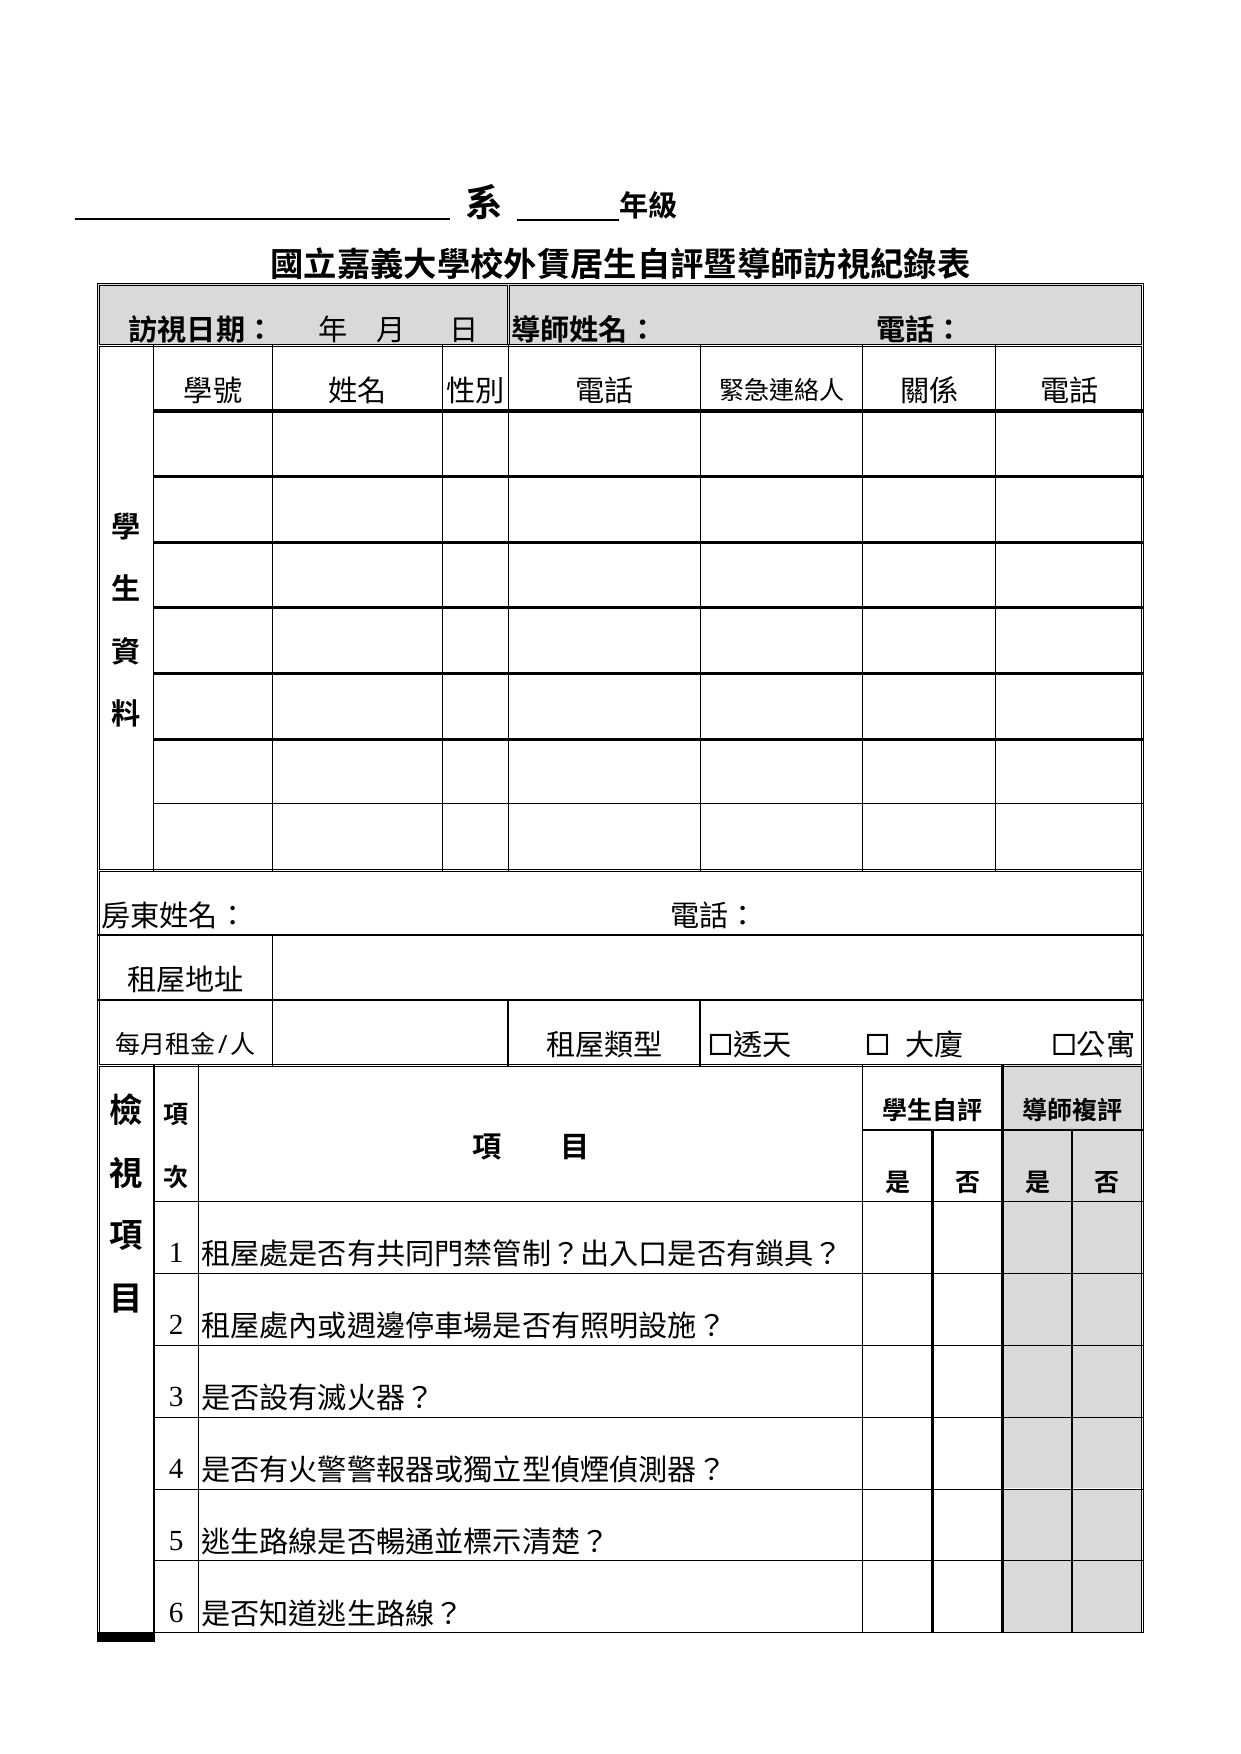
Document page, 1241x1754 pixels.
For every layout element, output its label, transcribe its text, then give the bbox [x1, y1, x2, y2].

table_cell [1073, 1490, 1141, 1560]
table_cell [273, 675, 442, 737]
table_cell [509, 478, 700, 541]
table_cell 逃生路線是否暢通並標示清楚？ [199, 1490, 862, 1560]
table_cell [863, 1561, 931, 1632]
table_cell 檢 視 項目 [100, 1067, 153, 1632]
table_cell 每月租金/人 [100, 1001, 272, 1063]
table_cell [443, 741, 508, 803]
table_cell [701, 478, 862, 541]
table_cell [154, 741, 272, 803]
table_cell [863, 1418, 931, 1488]
text 系 年級 [75, 158, 1165, 221]
table_cell 是否有火警警報器或獨立型偵煙偵測器？ [199, 1418, 862, 1488]
table_cell [996, 413, 1141, 475]
table_cell [996, 804, 1141, 869]
table_cell 姓名 [273, 347, 442, 409]
table_cell 是否知道逃生路線？ [199, 1561, 862, 1632]
table_cell 否 [1073, 1131, 1141, 1201]
table_cell [443, 478, 508, 541]
table_cell [701, 804, 862, 869]
table_cell [934, 1561, 1001, 1632]
table_cell [701, 609, 862, 672]
table_cell [934, 1346, 1001, 1417]
table_cell [154, 675, 272, 737]
table_cell [273, 804, 442, 869]
table_cell [509, 413, 700, 475]
table_cell [273, 413, 442, 475]
table_cell 關係 [863, 347, 995, 409]
table_cell 是 [1004, 1131, 1071, 1201]
table_cell [934, 1202, 1001, 1273]
table_cell 學生自評 [863, 1067, 1001, 1129]
table_cell 透天  大廈 公寓 [701, 1001, 1141, 1063]
table_cell 性別 [443, 347, 508, 409]
table_cell [1073, 1346, 1141, 1417]
table_cell [443, 804, 508, 869]
table_cell [1004, 1346, 1071, 1417]
table_cell 是否設有滅火器？ [199, 1346, 862, 1417]
table_cell [1073, 1561, 1141, 1632]
table_cell [934, 1418, 1001, 1488]
table_cell 項次 [155, 1067, 198, 1201]
table_cell [934, 1274, 1001, 1345]
table_cell [154, 413, 272, 475]
table_cell [154, 544, 272, 606]
table_cell [1073, 1418, 1141, 1488]
table_cell [273, 478, 442, 541]
table_cell 租屋處內或週邊停車場是否有照明設施？ [199, 1274, 862, 1345]
table_cell [273, 1001, 507, 1063]
table_cell [443, 609, 508, 672]
table_cell 租屋類型 [509, 1001, 699, 1063]
table_cell [1004, 1418, 1071, 1488]
table_cell [443, 544, 508, 606]
table_cell [154, 478, 272, 541]
table_header 導師姓名： 電話： [510, 286, 1141, 344]
table_cell [509, 675, 700, 737]
table_cell [863, 609, 995, 672]
table_cell [154, 609, 272, 672]
table_cell [1004, 1202, 1071, 1273]
table_cell [863, 544, 995, 606]
table_cell [863, 1202, 931, 1273]
table_cell [996, 741, 1141, 803]
table_cell [863, 478, 995, 541]
table_cell [863, 804, 995, 869]
table_cell [273, 741, 442, 803]
table_cell [701, 544, 862, 606]
table_cell 3 [155, 1346, 198, 1417]
table_cell [509, 804, 700, 869]
table_cell [443, 675, 508, 737]
table_cell [443, 413, 508, 475]
table_cell 租屋處是否有共同門禁管制？出入口是否有鎖具？ [199, 1202, 862, 1273]
table_cell [1073, 1274, 1141, 1345]
table_cell [996, 544, 1141, 606]
table_cell [863, 1274, 931, 1345]
table_cell [509, 609, 700, 672]
table_cell [701, 741, 862, 803]
table_cell [863, 413, 995, 475]
table_cell [273, 609, 442, 672]
table_cell [934, 1490, 1001, 1560]
table_cell 電話 [509, 347, 700, 409]
text 國立嘉義大學校外賃居生自評暨導師訪視紀錄表 [75, 221, 1165, 283]
table_cell [509, 544, 700, 606]
table_cell 1 [155, 1202, 198, 1273]
table_cell [996, 675, 1141, 737]
table_cell 緊急連絡人 [701, 347, 862, 409]
table_cell [154, 804, 272, 869]
table_cell [996, 609, 1141, 672]
table_cell [863, 1490, 931, 1560]
table_cell 否 [934, 1131, 1001, 1201]
table_cell 是 [863, 1131, 931, 1201]
table_cell 學號 [154, 347, 272, 409]
table_cell [863, 1346, 931, 1417]
table_cell 導師複評 [1004, 1067, 1141, 1129]
table_cell [863, 675, 995, 737]
table_cell [701, 413, 862, 475]
table_cell [1004, 1490, 1071, 1560]
table_cell [1004, 1561, 1071, 1632]
table_cell [273, 544, 442, 606]
table_cell [509, 741, 700, 803]
table_cell 4 [155, 1418, 198, 1488]
table_cell [701, 675, 862, 737]
table_cell 項 目 [199, 1067, 862, 1201]
table_cell 電話 [996, 347, 1141, 409]
table_cell 2 [155, 1274, 198, 1345]
table_cell [1073, 1202, 1141, 1273]
table_cell [273, 936, 1141, 999]
table_cell 房東姓名： 電話： [100, 872, 1141, 934]
table_cell 租屋地址 [100, 936, 272, 999]
table_cell 學生資料 [100, 347, 153, 869]
table_cell [1004, 1274, 1071, 1345]
table_cell [996, 478, 1141, 541]
table_cell 6 [155, 1561, 198, 1632]
table_header 訪視日期： 年 月 日 [100, 286, 507, 344]
table_cell 5 [155, 1490, 198, 1560]
table_cell [863, 741, 995, 803]
